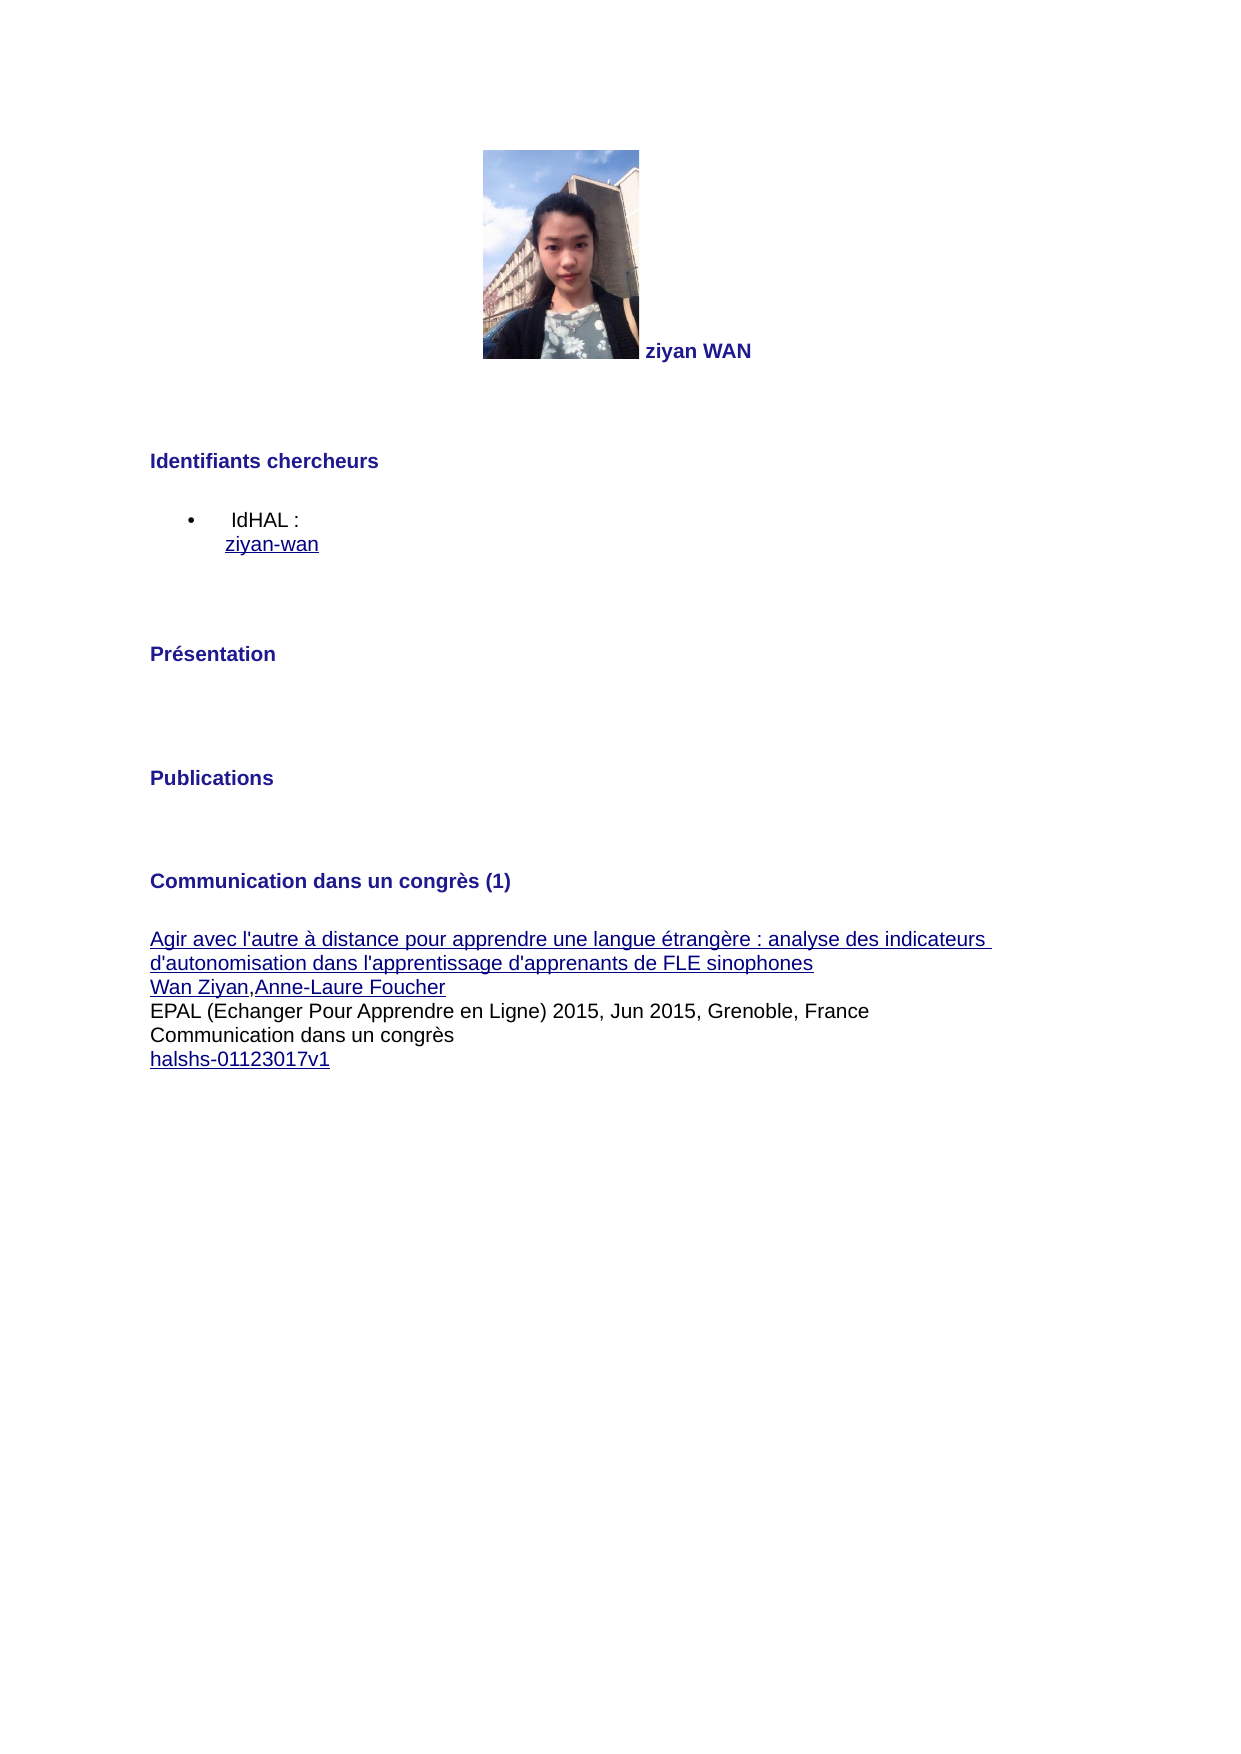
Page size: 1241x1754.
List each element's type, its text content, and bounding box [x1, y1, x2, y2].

subtitle ziyan WAN [150, 150, 1090, 363]
picture [483, 150, 640, 359]
subtitle Identifiants chercheurs [150, 449, 1090, 473]
list ziyan-wan [187, 531, 1090, 555]
subtitle Présentation [150, 642, 1090, 666]
subtitle Communication dans un congrès (1) [150, 869, 1090, 893]
list IdHAL : [187, 507, 1090, 531]
table_header Agir avec l'autre à distance pour apprendre une langue étrangère : analyse des indicateurs d'autonomisation dans l'apprentissage d'apprenants de FLE sinophones Wan Ziyan,Anne-Laure Foucher EPAL (Echanger Pour Apprendre en Ligne) 2015, Jun 2015, Grenoble, France Communication dans un congrès halshs-01123017v1 [150, 927, 1090, 1071]
subtitle Publications [150, 766, 1090, 790]
